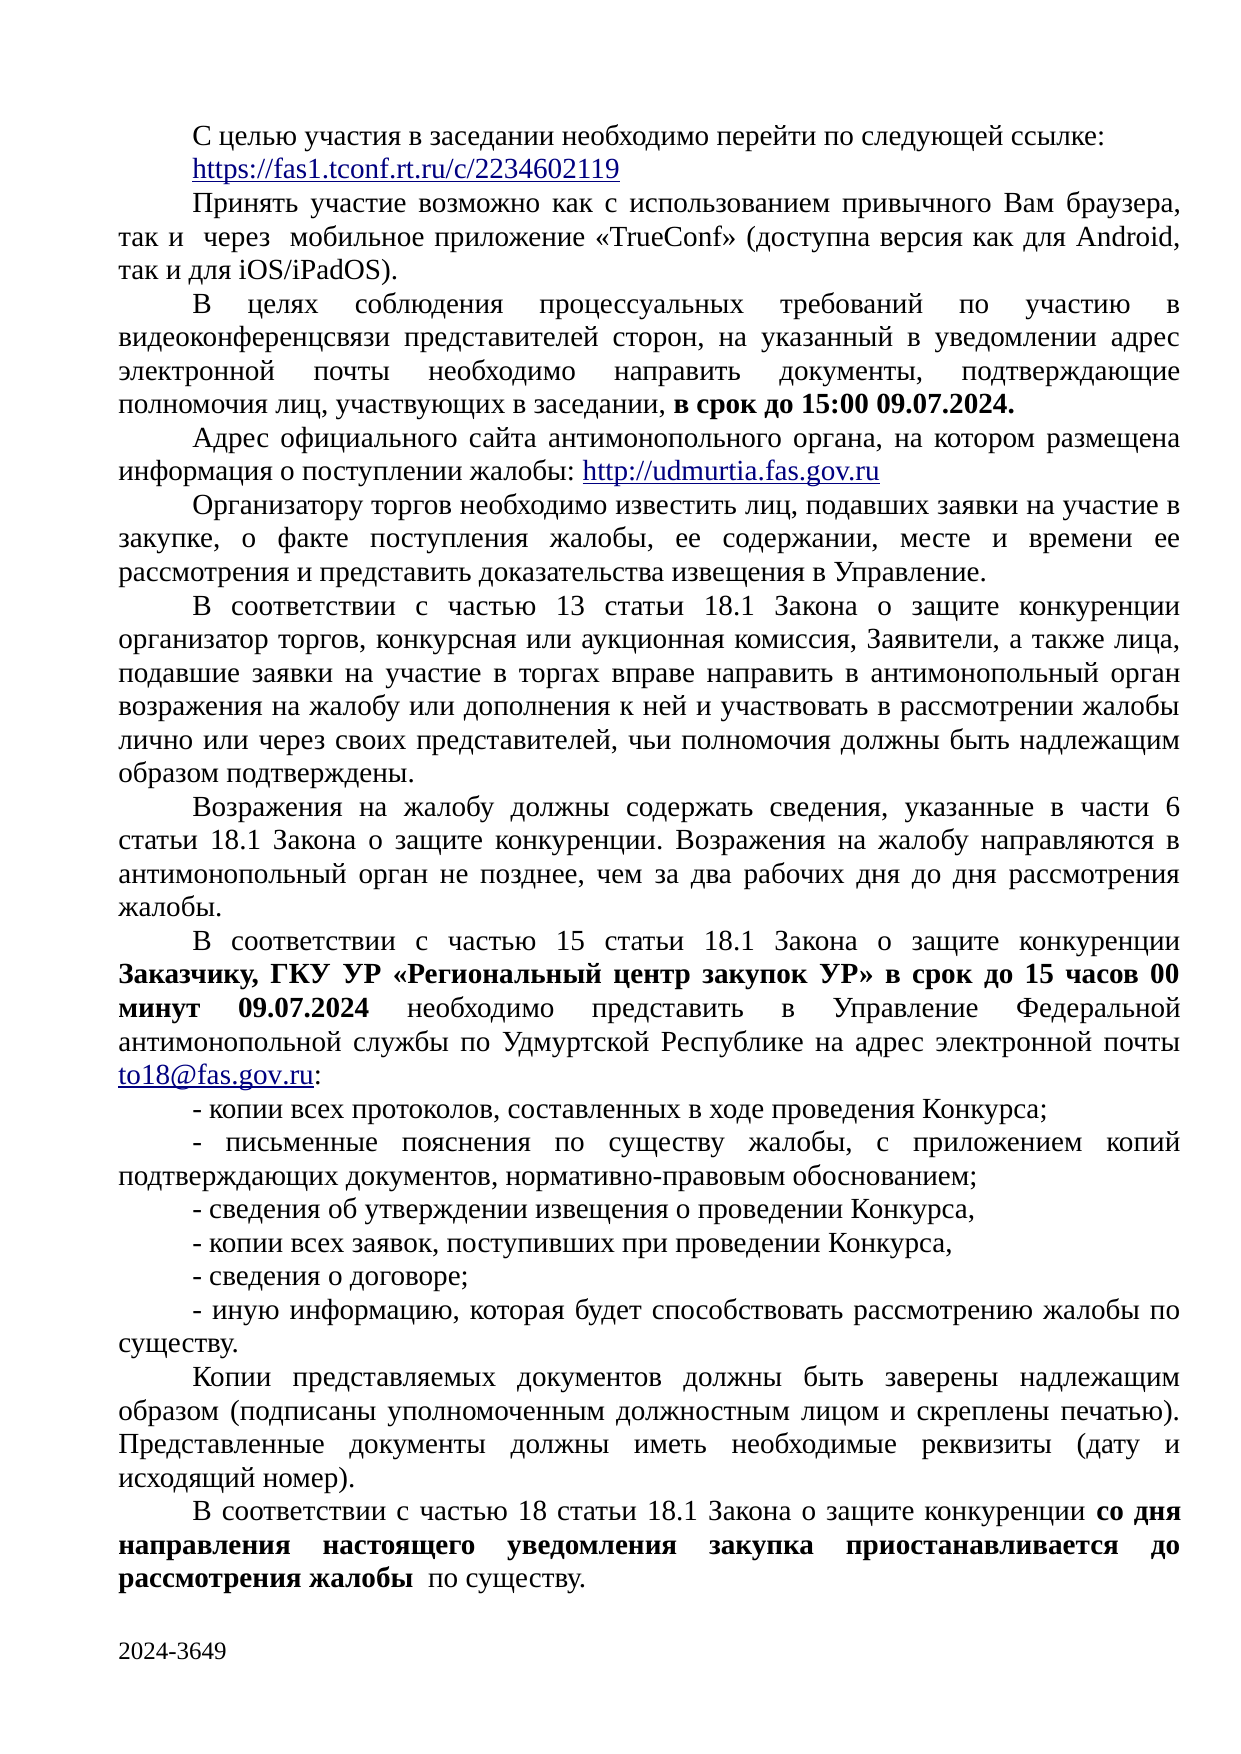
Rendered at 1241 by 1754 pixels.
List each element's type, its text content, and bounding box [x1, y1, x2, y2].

text В соответствии с частью 18 статьи 18.1 Закона о защите конкуренции со дня направления настоящего уведомления закупка приостанавливается до рассмотрения жалобы по существу. [118, 1493, 1181, 1594]
text - сведения о договоре; [118, 1258, 1181, 1292]
text - копии всех заявок, поступивших при проведении Конкурса, [118, 1225, 1181, 1258]
text - иную информацию, которая будет способствовать рассмотрению жалобы по существу. [118, 1292, 1181, 1359]
text В соответствии с частью 13 статьи 18.1 Закона о защите конкуренции организатор торгов, конкурсная или аукционная комиссия, Заявители, а также лица, подавшие заявки на участие в торгах вправе направить в антимонопольный орган возражения на жалобу или дополнения к ней и участвовать в рассмотрении жалобы лично или через своих представителей, чьи полномочия должны быть надлежащим образом подтверждены. [118, 588, 1181, 789]
text Копии представляемых документов должны быть заверены надлежащим образом (подписаны уполномоченным должностным лицом и скреплены печатью). Представленные документы должны иметь необходимые реквизиты (дату и исходящий номер). [118, 1359, 1181, 1493]
text В соответствии с частью 15 статьи 18.1 Закона о защите конкуренции Заказчику, ГКУ УР «Региональный центр закупок УР» в срок до 15 часов 00 минут 09.07.2024 необходимо представить в Управление Федеральной антимонопольной службы по Удмуртской Республике на адрес электронной почты to18@fas.gov.ru: [118, 923, 1181, 1091]
text https://fas1.tconf.rt.ru/c/2234602119 [118, 152, 1181, 185]
text - сведения об утверждении извещения о проведении Конкурса, [118, 1191, 1181, 1225]
text Принять участие возможно как с использованием привычного Вам браузера, так и через мобильное приложение «TrueConf» (доступна версия как для Android, так и для iOS/iPadOS). [118, 185, 1181, 286]
text Возражения на жалобу должны содержать сведения, указанные в части 6 статьи 18.1 Закона о защите конкуренции. Возражения на жалобу направляются в антимонопольный орган не позднее, чем за два рабочих дня до дня рассмотрения жалобы. [118, 789, 1181, 923]
text В целях соблюдения процессуальных требований по участию в видеоконференцсвязи представителей сторон, на указанный в уведомлении адрес электронной почты необходимо направить документы, подтверждающие полномочия лиц, участвующих в заседании, в срок до 15:00 09.07.2024. [118, 286, 1181, 420]
text - копии всех протоколов, составленных в ходе проведения Конкурса; [118, 1091, 1181, 1124]
text С целью участия в заседании необходимо перейти по следующей ссылке: [118, 118, 1181, 152]
text Организатору торгов необходимо известить лиц, подавших заявки на участие в закупке, о факте поступления жалобы, ее содержании, месте и времени ее рассмотрения и представить доказательства извещения в Управление. [118, 487, 1181, 588]
text Адрес официального сайта антимонопольного органа, на котором размещена информация о поступлении жалобы: http://udmurtia.fas.gov.ru [118, 420, 1181, 487]
text - письменные пояснения по существу жалобы, с приложением копий подтверждающих документов, нормативно-правовым обоснованием; [118, 1124, 1181, 1191]
